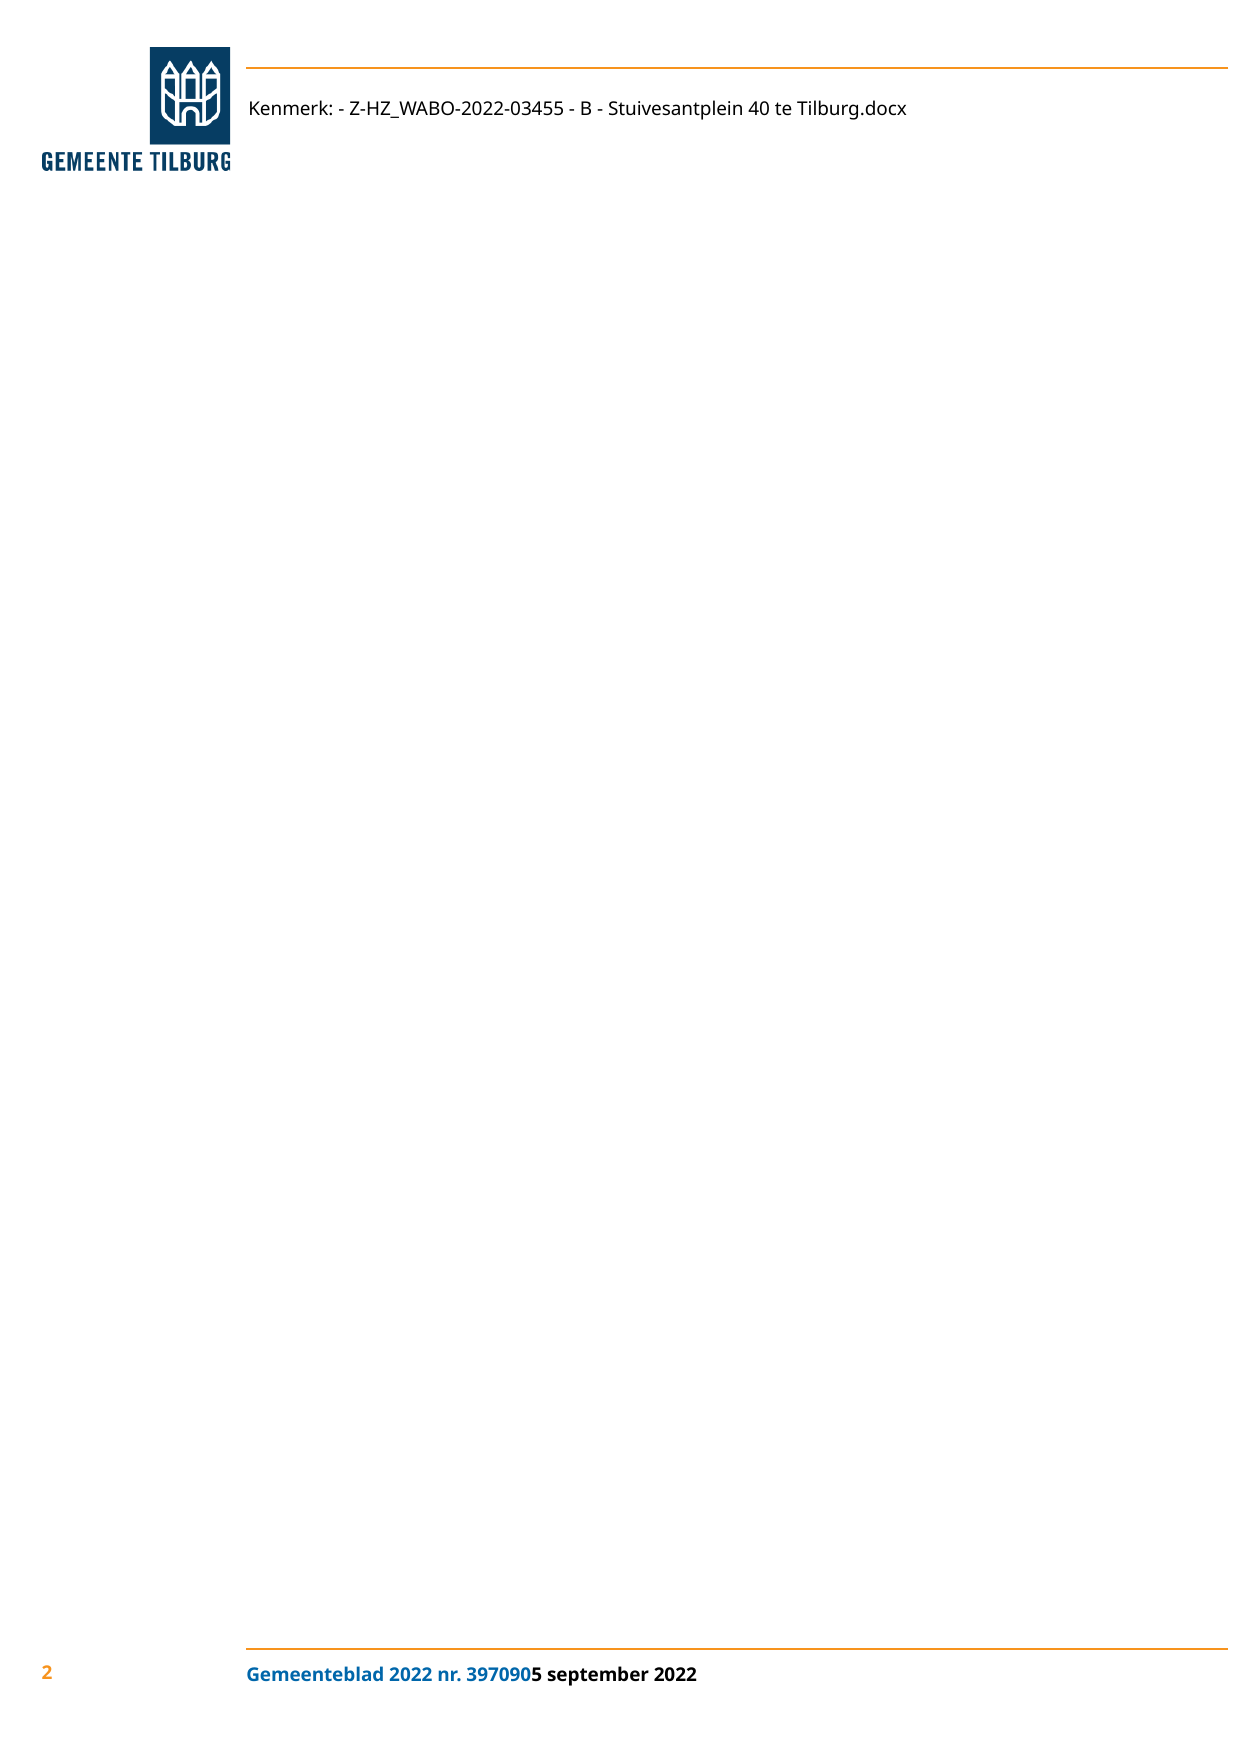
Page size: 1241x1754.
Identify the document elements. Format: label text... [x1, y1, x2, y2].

picture [41, 47, 231, 172]
text Kenmerk: - Z-HZ_WABO-2022-03455 - B - Stuivesantplein 40 te Tilburg.docx [248, 95, 1152, 121]
